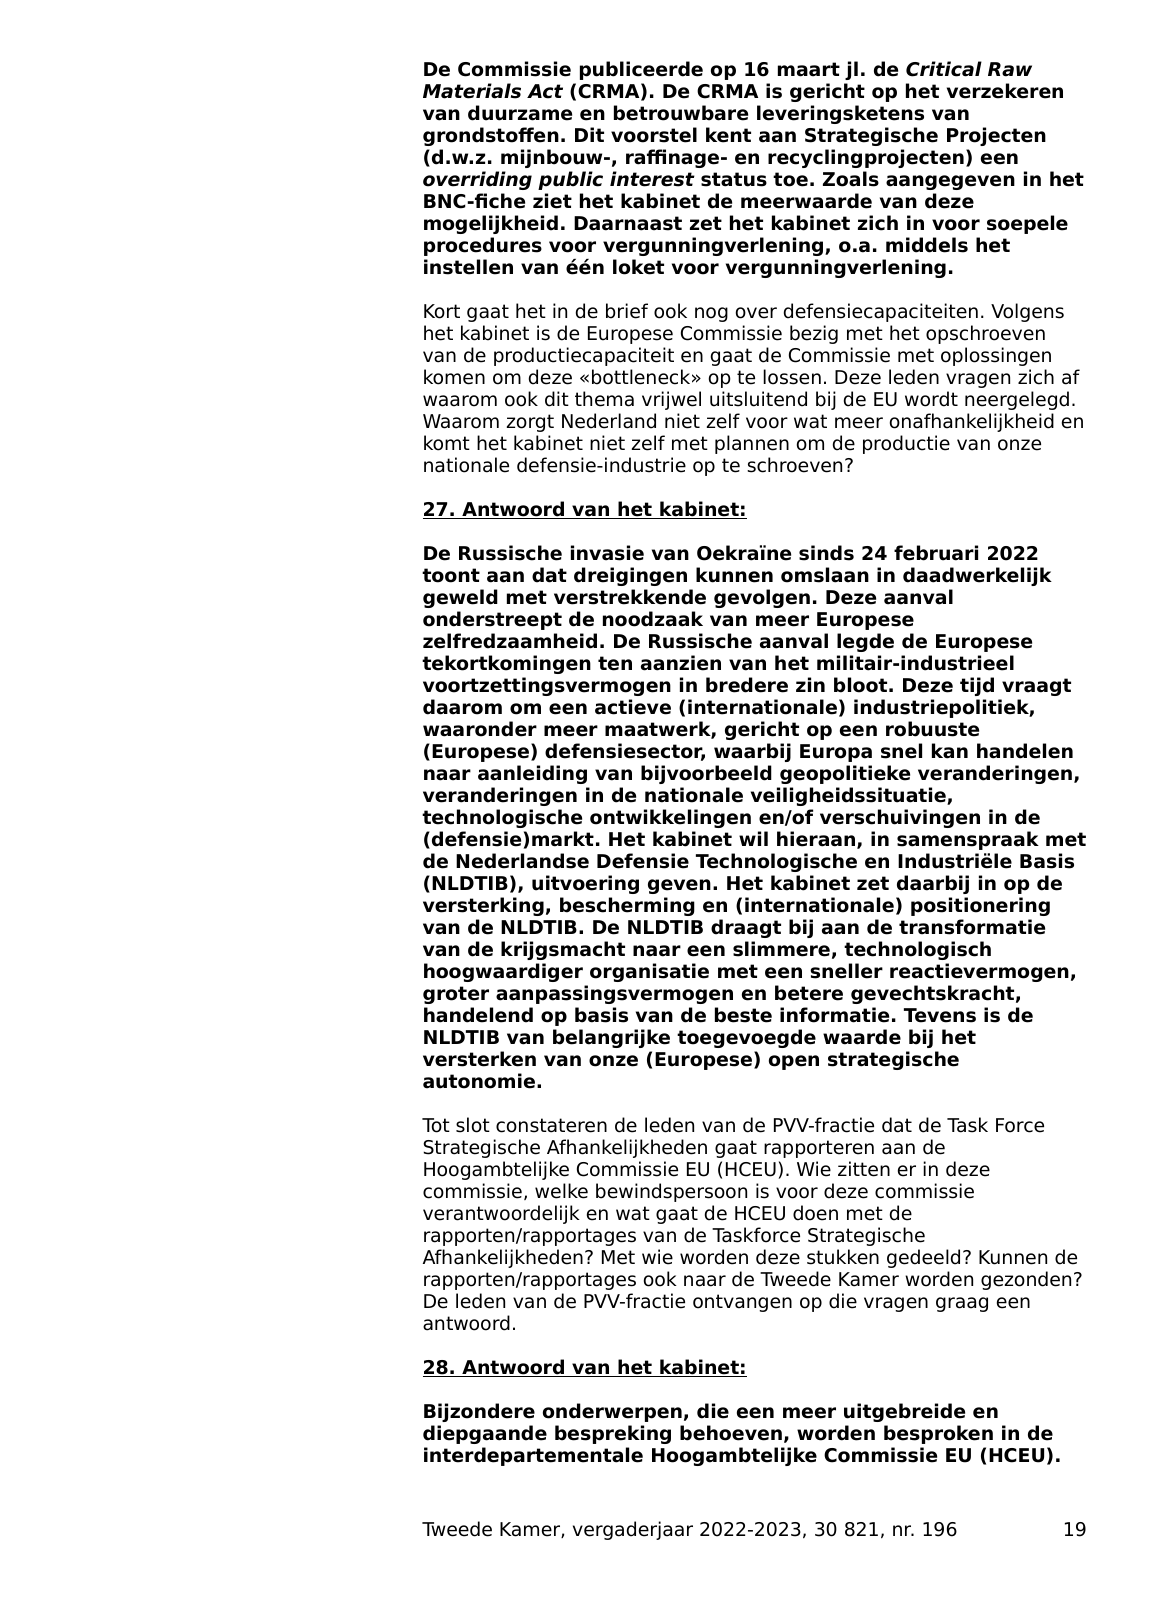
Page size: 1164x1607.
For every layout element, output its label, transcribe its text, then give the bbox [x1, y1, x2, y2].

text De Commissie publiceerde op 16 maart jl. de Critical Raw Materials Act (CRMA). De CRMA is gericht op het verzekeren van duurzame en betrouwbare leveringsketens van grondstoffen. Dit voorstel kent aan Strategische Projecten (d.w.z. mijnbouw-, raffinage- en recyclingprojecten) een overriding public interest status toe. Zoals aangegeven in het BNC-fiche ziet het kabinet de meerwaarde van deze mogelijkheid. Daarnaast zet het kabinet zich in voor soepele procedures voor vergunningverlening, o.a. middels het instellen van één loket voor vergunningverlening. [422, 59, 1087, 279]
subtitle 27. Antwoord van het kabinet: [422, 499, 1087, 521]
text Tot slot constateren de leden van de PVV-fractie dat de Task Force Strategische Afhankelijkheden gaat rapporteren aan de Hoogambtelijke Commissie EU (HCEU). Wie zitten er in deze commissie, welke bewindspersoon is voor deze commissie verantwoordelijk en wat gaat de HCEU doen met de rapporten/rapportages van de Taskforce Strategische Afhankelijkheden? Met wie worden deze stukken gedeeld? Kunnen de rapporten/rapportages ook naar de Tweede Kamer worden gezonden? De leden van de PVV-fractie ontvangen op die vragen graag een antwoord. [422, 1115, 1087, 1335]
text De Russische invasie van Oekraïne sinds 24 februari 2022 toont aan dat dreigingen kunnen omslaan in daadwerkelijk geweld met verstrekkende gevolgen. Deze aanval onderstreept de noodzaak van meer Europese zelfredzaamheid. De Russische aanval legde de Europese tekortkomingen ten aanzien van het militair-industrieel voortzettingsvermogen in bredere zin bloot. Deze tijd vraagt daarom om een actieve (internationale) industriepolitiek, waaronder meer maatwerk, gericht op een robuuste (Europese) defensiesector, waarbij Europa snel kan handelen naar aanleiding van bijvoorbeeld geopolitieke veranderingen, veranderingen in de nationale veiligheidssituatie, technologische ontwikkelingen en/of verschuivingen in de (defensie)markt. Het kabinet wil hieraan, in samenspraak met de Nederlandse Defensie Technologische en Industriële Basis (NLDTIB), uitvoering geven. Het kabinet zet daarbij in op de versterking, bescherming en (internationale) positionering van de NLDTIB. De NLDTIB draagt bij aan de transformatie van de krijgsmacht naar een slimmere, technologisch hoogwaardiger organisatie met een sneller reactievermogen, groter aanpassingsvermogen en betere gevechtskracht, handelend op basis van de beste informatie. Tevens is de NLDTIB van belangrijke toegevoegde waarde bij het versterken van onze (Europese) open strategische autonomie. [422, 543, 1087, 1093]
subtitle 28. Antwoord van het kabinet: [422, 1357, 1087, 1379]
text Bijzondere onderwerpen, die een meer uitgebreide en diepgaande bespreking behoeven, worden besproken in de interdepartementale Hoogambtelijke Commissie EU (HCEU). [422, 1401, 1087, 1467]
text Kort gaat het in de brief ook nog over defensiecapaciteiten. Volgens het kabinet is de Europese Commissie bezig met het opschroeven van de productiecapaciteit en gaat de Commissie met oplossingen komen om deze «bottleneck» op te lossen. Deze leden vragen zich af waarom ook dit thema vrijwel uitsluitend bij de EU wordt neergelegd. Waarom zorgt Nederland niet zelf voor wat meer onafhankelijkheid en komt het kabinet niet zelf met plannen om de productie van onze nationale defensie-industrie op te schroeven? [422, 301, 1087, 477]
